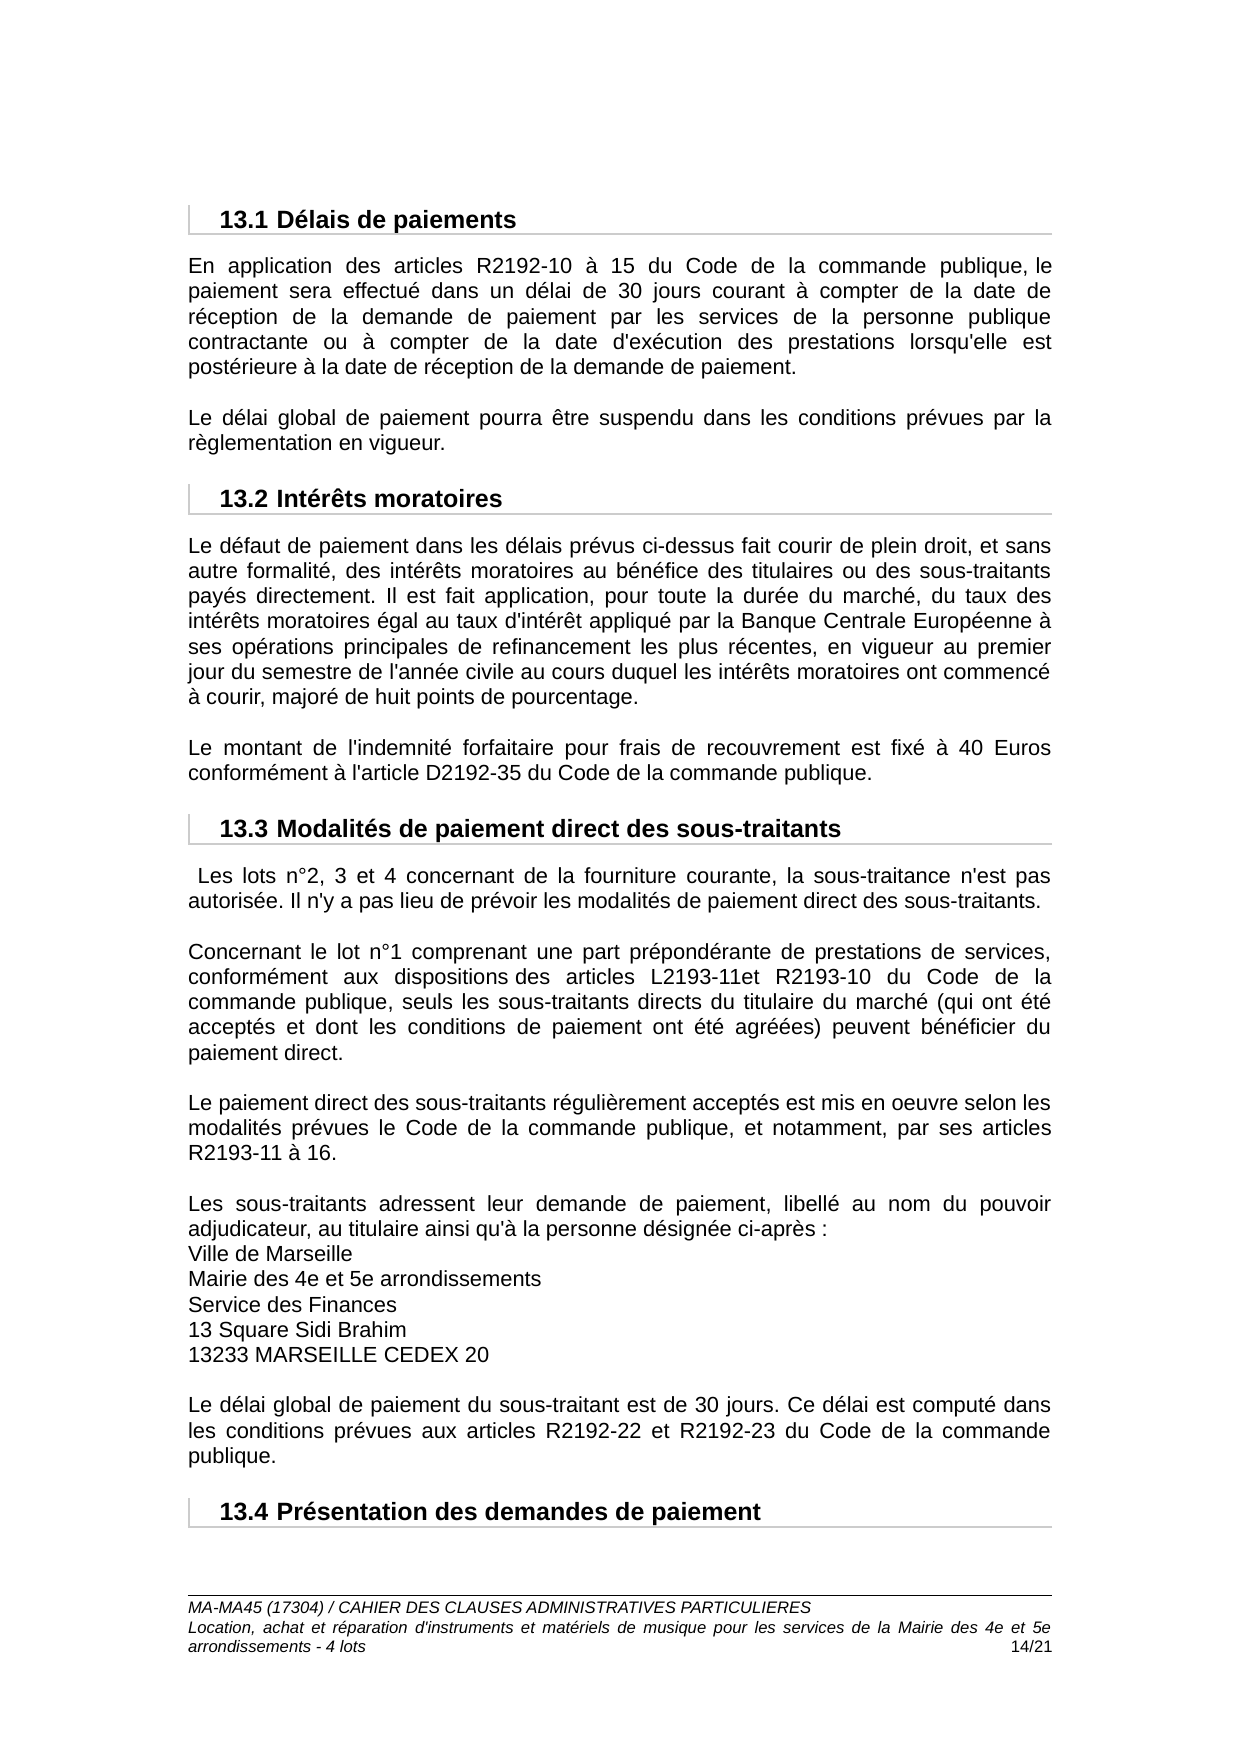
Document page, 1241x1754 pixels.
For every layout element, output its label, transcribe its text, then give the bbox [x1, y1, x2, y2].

text Le délai global de paiement du sous-traitant est de 30 jours. Ce délai est computé dans les conditions prévues aux articles R2192-22 et R2192-23 du Code de la commande publique. [188, 1392, 1052, 1468]
text Ville de Marseille [188, 1241, 1052, 1266]
text Le défaut de paiement dans les délais prévus ci-dessus fait courir de plein droit, et sans autre formalité, des intérêts moratoires au bénéfice des titulaires ou des sous-traitants payés directement. Il est fait application, pour toute la durée du marché, du taux des intérêts moratoires égal au taux d'intérêt appliqué par la Banque Centrale Européenne à ses opérations principales de refinancement les plus récentes, en vigueur au premier jour du semestre de l'année civile au cours duquel les intérêts moratoires ont commencé à courir, majoré de huit points de pourcentage. [188, 533, 1052, 709]
text Le montant de l'indemnité forfaitaire pour frais de recouvrement est fixé à 40 Euros conformément à l'article D2192-35 du Code de la commande publique. [188, 734, 1052, 785]
text En application des articles R2192-10 à 15 du Code de la commande publique, le paiement sera effectué dans un délai de 30 jours courant à compter de la date de réception de la demande de paiement par les services de la personne publique contractante ou à compter de la date d'exécution des prestations lorsqu'elle est postérieure à la date de réception de la demande de paiement. [188, 253, 1052, 379]
subtitle Intérêts moratoires [190, 484, 1052, 513]
text Le paiement direct des sous-traitants régulièrement acceptés est mis en oeuvre selon les modalités prévues le Code de la commande publique, et notamment, par ses articles R2193-11 à 16. [188, 1090, 1052, 1165]
text Concernant le lot n°1 comprenant une part prépondérante de prestations de services, conformément aux dispositions des articles L2193-11et R2193-10 du Code de la commande publique, seuls les sous-traitants directs du titulaire du marché (qui ont été acceptés et dont les conditions de paiement ont été agréées) peuvent bénéficier du paiement direct. [188, 938, 1052, 1064]
text Service des Finances [188, 1291, 1052, 1317]
subtitle Modalités de paiement direct des sous-traitants [190, 814, 1052, 843]
text Le délai global de paiement pourra être suspendu dans les conditions prévues par la règlementation en vigueur. [188, 404, 1052, 455]
text 13 Square Sidi Brahim [188, 1317, 1052, 1342]
text Les lots n°2, 3 et 4 concernant de la fourniture courante, la sous-traitance n'est pas autorisée. Il n'y a pas lieu de prévoir les modalités de paiement direct des sous-traitants. [188, 863, 1052, 913]
subtitle Délais de paiements [188, 204, 1052, 233]
text 13233 MARSEILLE CEDEX 20 [188, 1342, 1052, 1367]
text Mairie des 4e et 5e arrondissements [188, 1266, 1052, 1291]
subtitle Présentation des demandes de paiement [188, 1497, 1052, 1526]
text Les sous-traitants adressent leur demande de paiement, libellé au nom du pouvoir adjudicateur, au titulaire ainsi qu'à la personne désignée ci-après : [188, 1191, 1052, 1241]
